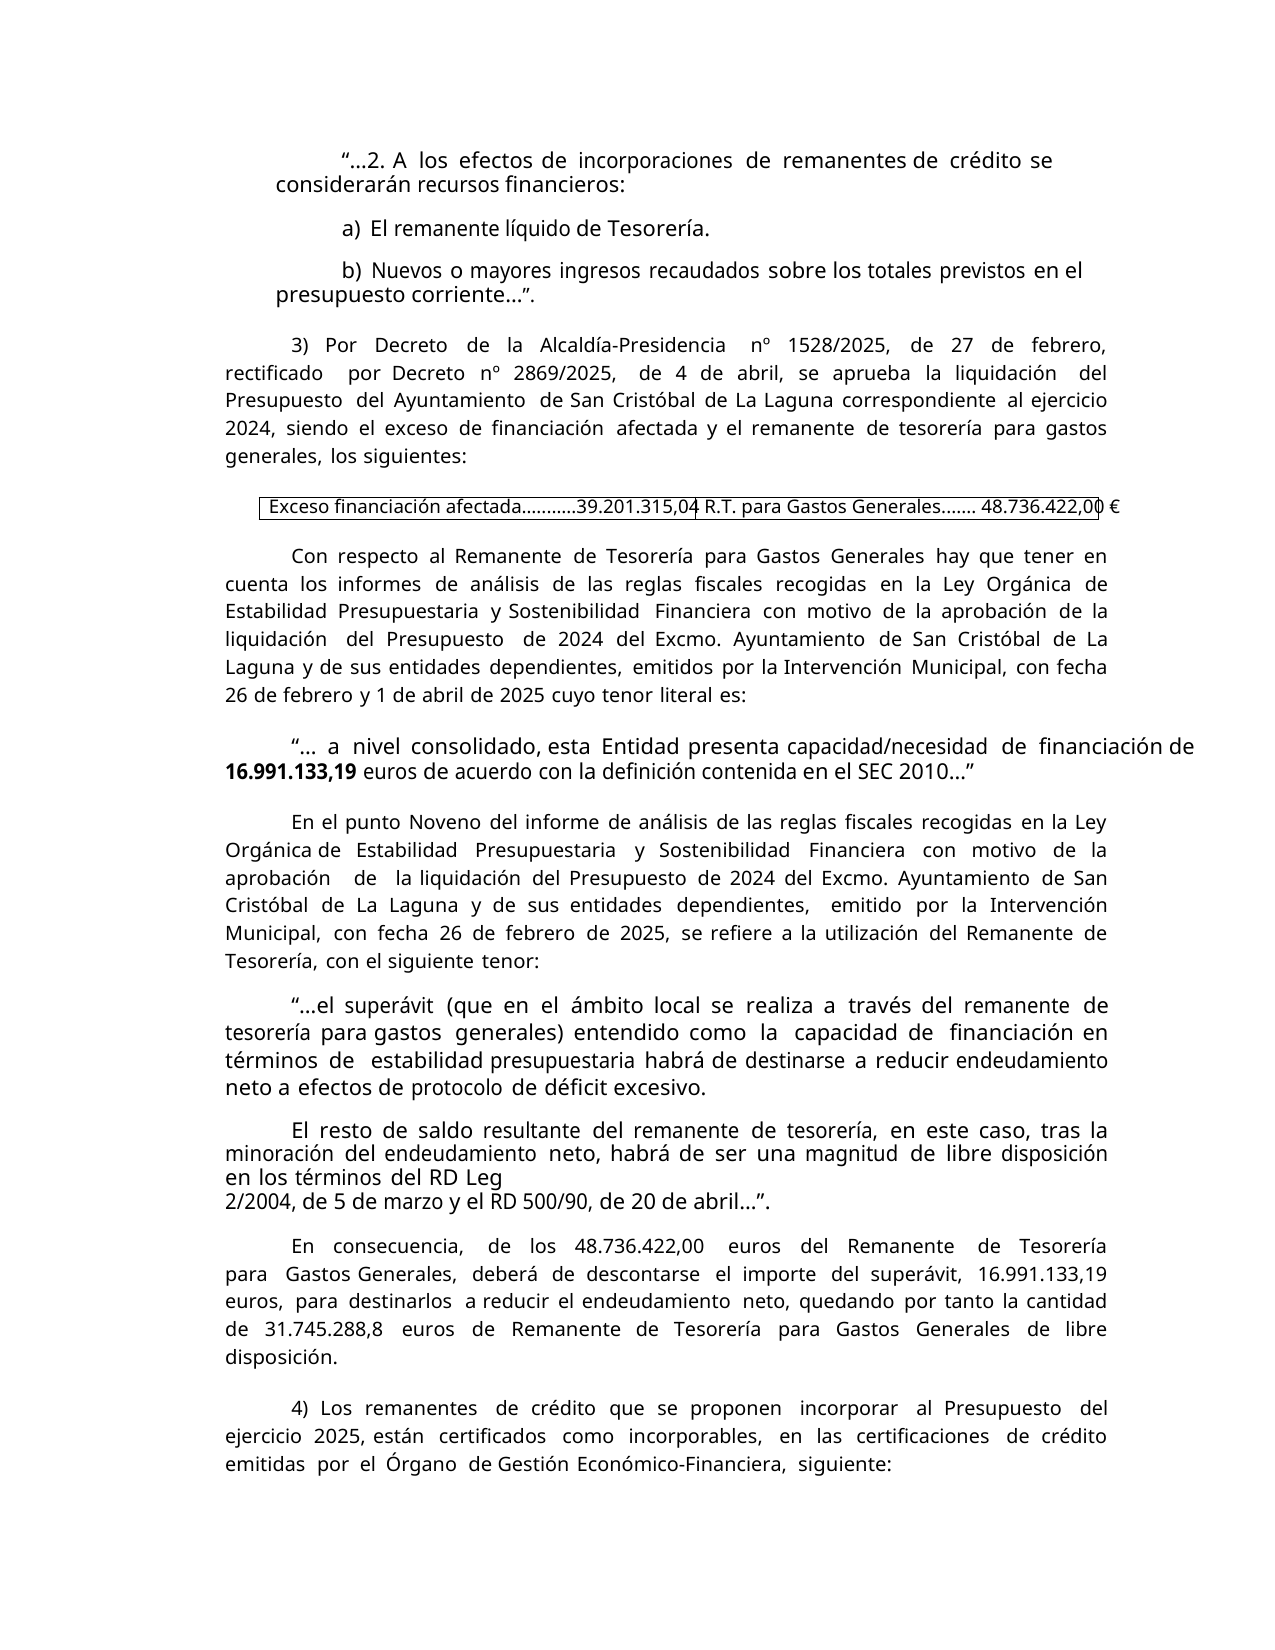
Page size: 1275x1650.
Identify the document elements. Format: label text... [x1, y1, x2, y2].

text Con respecto al Remanente de Tesorería para Gastos Generales hay que tener en cuenta los informes de análisis de las reglas fiscales recogidas en la Ley Orgánica de Estabilidad Presupuestaria y Sostenibilidad Financiera con motivo de la aprobación de la liquidación del Presupuesto de 2024 del Excmo. Ayuntamiento de San Cristóbal de La Laguna y de sus entidades dependientes, emitidos por la Intervención Municipal, con fecha 26 de febrero y 1 de abril de 2025 cuyo tenor literal es: [225, 542, 1108, 708]
text 16.991.133,19 euros de acuerdo con la definición contenida en el SEC 2010…” [225, 760, 1235, 784]
text “…2. A los efectos de incorporaciones de remanentes de crédito se considerarán recursos financieros: [275, 149, 1108, 197]
text En el punto Noveno del informe de análisis de las reglas fiscales recogidas en la Ley Orgánica de Estabilidad Presupuestaria y Sostenibilidad Financiera con motivo de la aprobación de la liquidación del Presupuesto de 2024 del Excmo. Ayuntamiento de San Cristóbal de La Laguna y de sus entidades dependientes, emitido por la Intervención Municipal, con fecha 26 de febrero de 2025, se refiere a la utilización del Remanente de Tesorería, con el siguiente tenor: [225, 808, 1108, 974]
text El resto de saldo resultante del remanente de tesorería, en este caso, tras la minoración del endeudamiento neto, habrá de ser una magnitud de libre disposición en los términos del RD Leg [225, 1119, 1108, 1190]
text b) Nuevos o mayores ingresos recaudados sobre los totales previstos en el presupuesto corriente…”. [275, 259, 1109, 307]
text “…el superávit (que en el ámbito local se realiza a través del remanente de tesorería para gastos generales) entendido como la capacidad de financiación en términos de estabilidad presupuestaria habrá de destinarse a reducir endeudamiento neto a efectos de protocolo de déficit excesivo. [225, 991, 1109, 1102]
text 3) Por Decreto de la Alcaldía-Presidencia nº 1528/2025, de 27 de febrero, rectificado por Decreto nº 2869/2025, de 4 de abril, se aprueba la liquidación del Presupuesto del Ayuntamiento de San Cristóbal de La Laguna correspondiente al ejercicio 2024, siendo el exceso de financiación afectada y el remanente de tesorería para gastos generales, los siguientes: [225, 331, 1108, 469]
text Exceso financiación afectada…...…..39.201.315,04 R.T. para Gastos Generales....... 48.736.422,00 € [269, 493, 1235, 519]
text En consecuencia, de los 48.736.422,00 euros del Remanente de Tesorería para Gastos Generales, deberá de descontarse el importe del superávit, 16.991.133,19 euros, para destinarlos a reducir el endeudamiento neto, quedando por tanto la cantidad de 31.745.288,8 euros de Remanente de Tesorería para Gastos Generales de libre disposición. [225, 1232, 1108, 1370]
text 4) Los remanentes de crédito que se proponen incorporar al Presupuesto del ejercicio 2025, están certificados como incorporables, en las certificaciones de crédito emitidas por el Órgano de Gestión Económico-Financiera, siguiente: [225, 1394, 1108, 1477]
text “… a nivel consolidado, esta Entidad presenta capacidad/necesidad de financiación de [291, 731, 1235, 760]
text 2/2004, de 5 de marzo y el RD 500/90, de 20 de abril…”. [225, 1190, 1235, 1214]
text a) El remanente líquido de Tesorería. [342, 213, 1235, 243]
